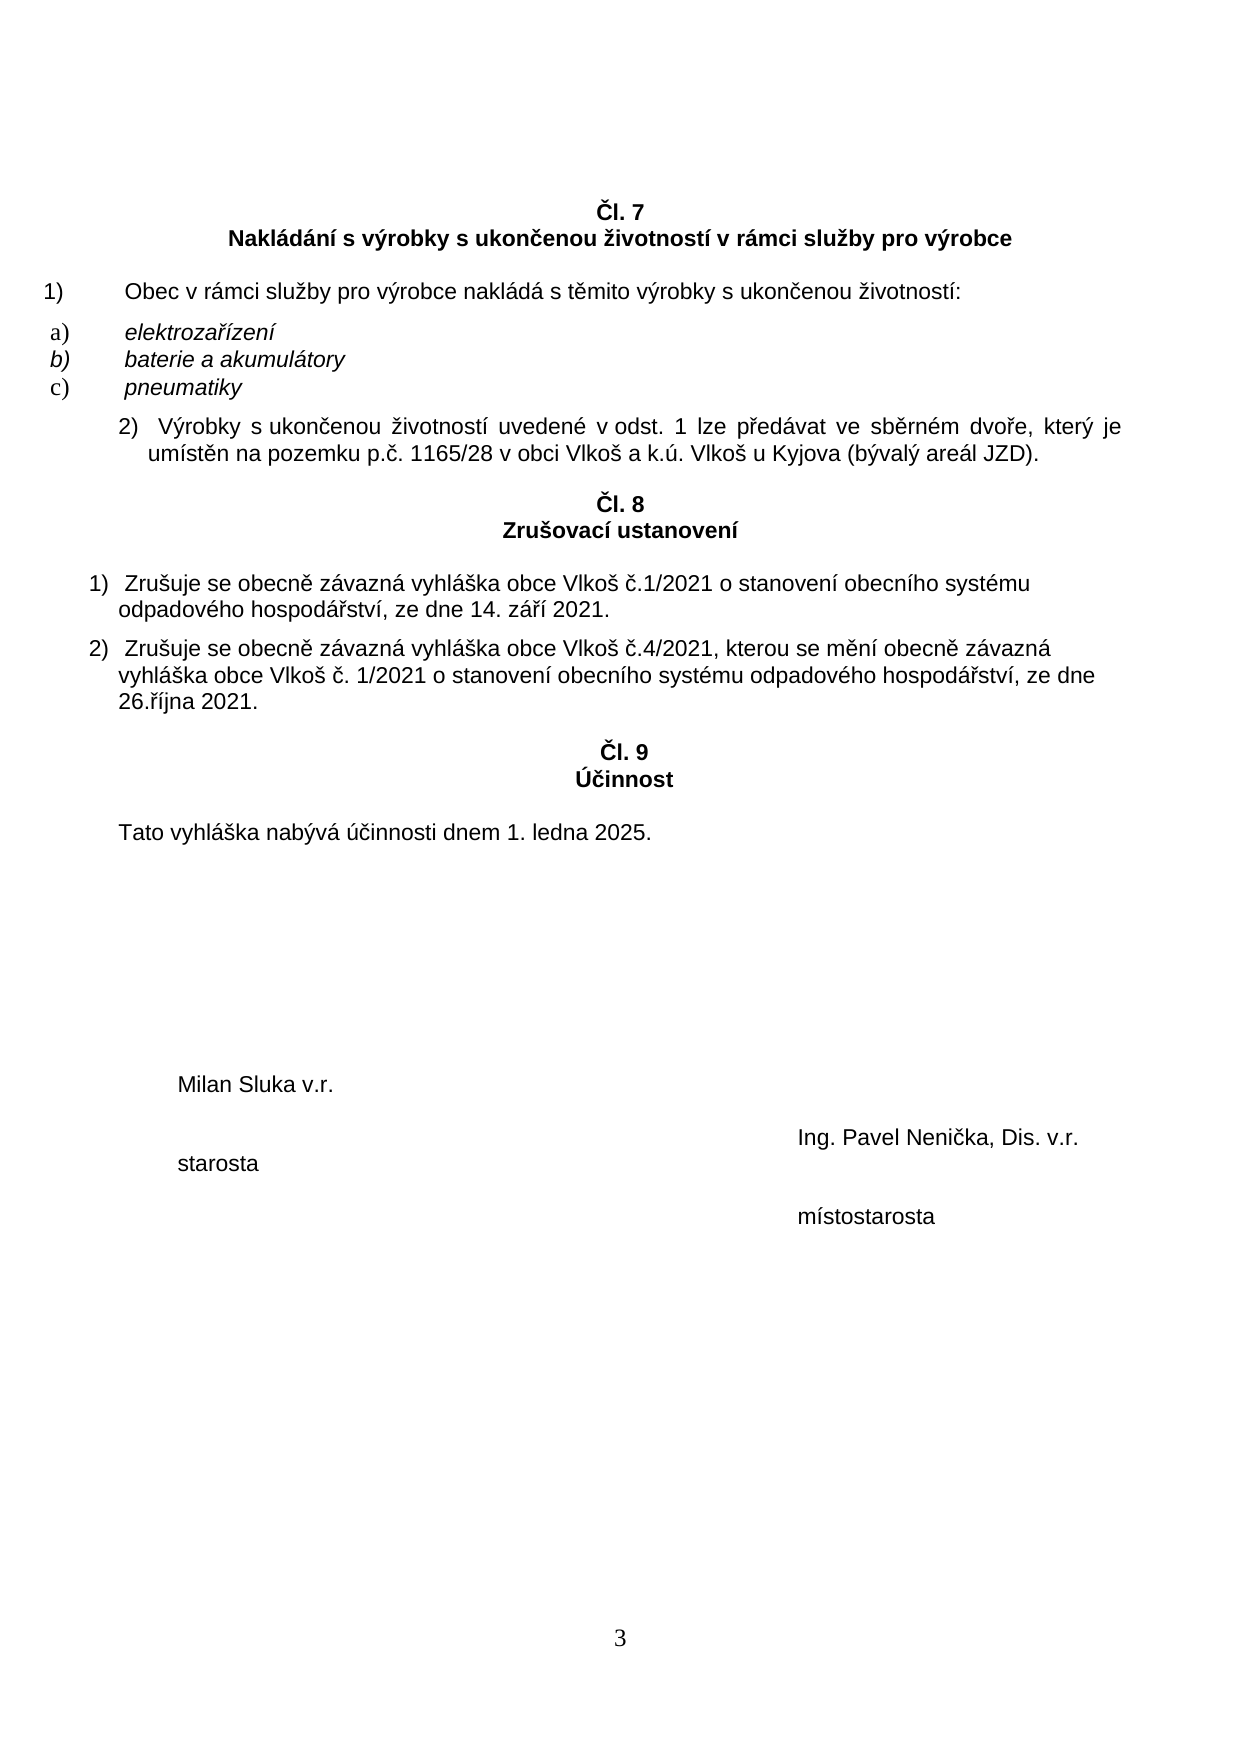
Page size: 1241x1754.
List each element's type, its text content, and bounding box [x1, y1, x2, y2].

text Účinnost [126, 766, 1122, 792]
list elektrozařízení [50, 317, 1122, 346]
list Zrušuje se obecně závazná vyhláška obce Vlkoš č.1/2021 o stanovení obecního systému odpadového hospodářství, ze dne 14. září 2021. [88, 570, 1122, 623]
text Čl. 7 [118, 199, 1122, 225]
list Zrušuje se obecně závazná vyhláška obce Vlkoš č.4/2021, kterou se mění obecně závazná vyhláška obce Vlkoš č. 1/2021 o stanovení obecního systému odpadového hospodářství, ze dne 26.října 2021. [88, 635, 1122, 714]
text starosta místostarosta [177, 1150, 1122, 1229]
list baterie a akumulátory [50, 346, 1122, 372]
list pneumatiky [50, 372, 1122, 401]
text Nakládání s výrobky s ukončenou životností v rámci služby pro výrobce [118, 225, 1122, 252]
text Čl. 9 [126, 739, 1122, 766]
text Milan Sluka v.r. Ing. Pavel Nenička, Dis. v.r. [177, 1071, 1122, 1150]
list Obec v rámci služby pro výrobce nakládá s těmito výrobky s ukončenou životností: [43, 278, 1122, 304]
text Tato vyhláška nabývá účinnosti dnem 1. ledna 2025. [118, 818, 1122, 845]
list Výrobky s ukončenou životností uvedené v odst. 1 lze předávat ve sběrném dvoře, který je umístěn na pozemku p.č. 1165/28 v obci Vlkoš a k.ú. Vlkoš u Kyjova (bývalý areál JZD). [118, 413, 1122, 466]
text Čl. 8 [118, 491, 1122, 517]
text Zrušovací ustanovení [118, 517, 1122, 544]
